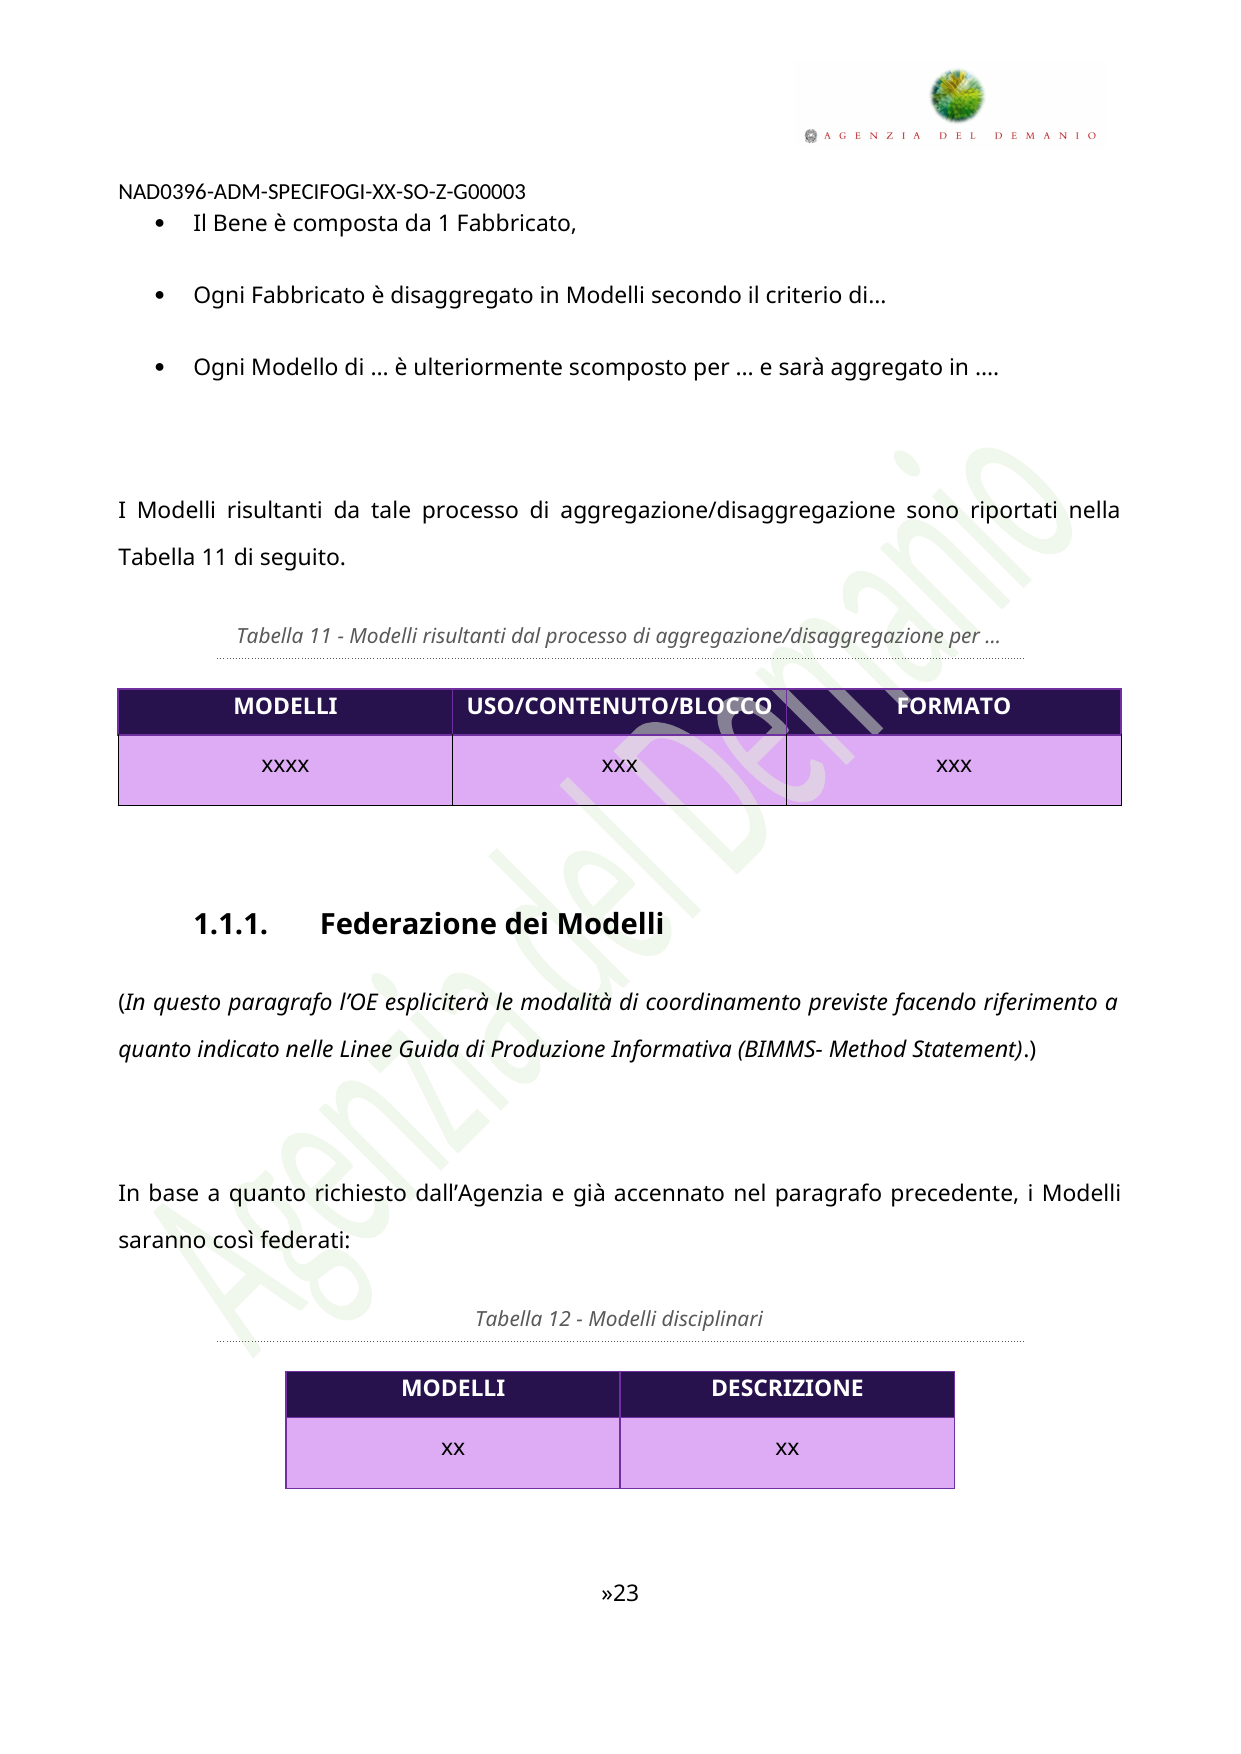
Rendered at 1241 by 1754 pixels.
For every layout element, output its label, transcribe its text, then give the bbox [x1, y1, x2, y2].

text In base a quanto richiesto dall’Agenzia e già accennato nel paragrafo precedente, i Modelli saranno così federati: [271, 1177, 1122, 1255]
text (In questo paragrafo l’OE espliciterà le modalità di coordinamento previste facendo riferimento a quanto indicato nelle Linee Guida di Produzione Informativa (BIMMS- Method Statement).) [489, 986, 1122, 1064]
list Federazione dei Modelli [528, 917, 573, 943]
text I Modelli risultanti da tale processo di aggregazione/disaggregazione sono riportati nella Tabella 11 di seguito. [989, 494, 1056, 539]
table_header [790, 690, 871, 734]
table_cell xx [621, 1418, 954, 1488]
table_cell xx [287, 1418, 619, 1488]
table_header MODELLI [287, 1372, 619, 1417]
list Ogni Modello di … è ulteriormente scomposto per … e sarà aggregato in …. [156, 350, 1122, 382]
text Tabella 11 - Modelli risultanti dal processo di aggregazione/disaggregazione per ... [216, 621, 803, 659]
list Federazione dei Modelli [605, 903, 1122, 943]
table_header FORMATO [846, 690, 1120, 734]
list Federazione dei Modelli [193, 903, 535, 943]
list Il Bene è composta da 1 Fabbricato, [156, 207, 1122, 238]
text Tabella 11 - Modelli risultanti dal processo di aggregazione/disaggregazione per ... [929, 621, 1024, 659]
list Federazione dei Modelli [553, 903, 614, 943]
table_header [787, 707, 814, 734]
table_cell xxx [787, 736, 1121, 805]
text In base a quanto richiesto dall’Agenzia e già accennato nel paragrafo precedente, i Modelli saranno così federati: [118, 1177, 282, 1255]
table_header DESCRIZIONE [621, 1372, 954, 1417]
text I Modelli risultanti da tale processo di aggregazione/disaggregazione sono riportati nella Tabella 11 di seguito. [948, 494, 1122, 572]
table_cell [637, 739, 742, 805]
text (In questo paragrafo l’OE espliciterà le modalità di coordinamento previste facendo riferimento a quanto indicato nelle Linee Guida di Produzione Informativa (BIMMS- Method Statement).) [118, 986, 496, 1064]
list Ogni Fabbricato è disaggregato in Modelli secondo il criterio di… [156, 278, 1122, 310]
table_cell xxx [453, 736, 666, 805]
text I Modelli risultanti da tale processo di aggregazione/disaggregazione sono riportati nella Tabella 11 di seguito. [118, 494, 1006, 572]
text Tabella 11 - Modelli risultanti dal processo di aggregazione/disaggregazione per ... [828, 621, 891, 659]
text [216, 1306, 240, 1342]
table_cell [695, 736, 786, 805]
table_cell xxxx [119, 736, 452, 805]
table_header USO/CONTENUTO/BLOCCO [453, 690, 786, 734]
table_header MODELLI [119, 690, 452, 734]
text Tabella 12 - Modelli disciplinari [236, 1304, 1024, 1342]
